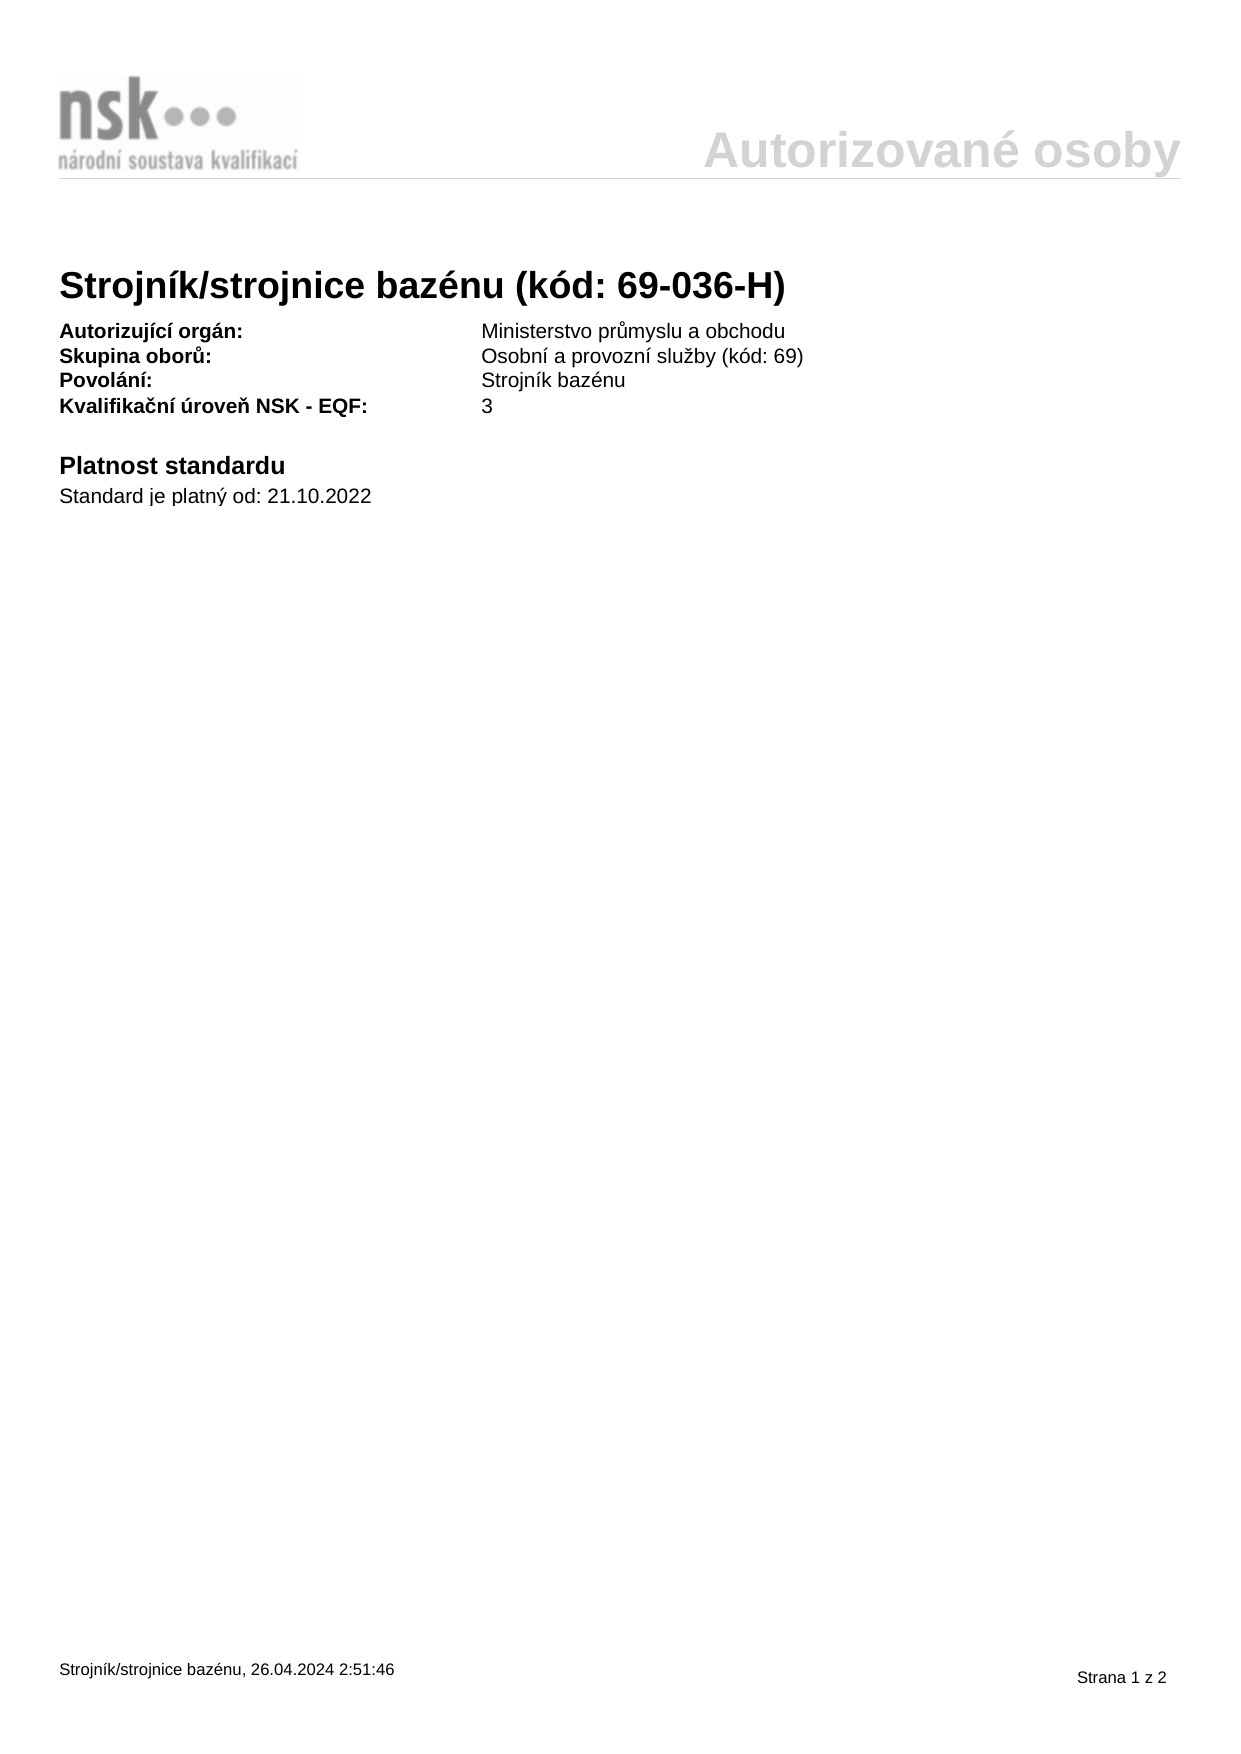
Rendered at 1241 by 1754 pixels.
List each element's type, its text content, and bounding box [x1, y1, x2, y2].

table_cell [119, 172, 481, 178]
table_cell [59, 307, 119, 319]
table_cell [1167, 1106, 1181, 1383]
table_cell [119, 1384, 481, 1659]
table_cell [618, 1384, 626, 1659]
table_cell [119, 307, 481, 319]
table_cell [618, 1106, 626, 1383]
table_cell [59, 806, 119, 1106]
table_cell [481, 418, 617, 447]
table_cell [59, 172, 119, 178]
table_cell [59, 1384, 119, 1659]
table_cell [59, 196, 119, 224]
table_cell [886, 307, 1167, 319]
table_cell Platnost standardu [59, 448, 1181, 483]
table_cell [886, 506, 1167, 806]
table_cell [119, 418, 481, 447]
table_cell [860, 307, 886, 319]
table_cell [618, 307, 626, 319]
table_cell [860, 1106, 886, 1383]
table_cell Strojník/strojnice bazénu, 26.04.2024 2:51:46 [59, 1660, 860, 1696]
table_cell [860, 506, 886, 806]
table_cell [1167, 506, 1181, 806]
table_cell [1167, 1660, 1181, 1696]
table_cell [59, 1106, 119, 1383]
table_cell [1167, 418, 1181, 447]
table_cell [626, 418, 860, 447]
table_cell [860, 418, 886, 447]
table_cell Autorizující orgán: [59, 319, 481, 343]
table_cell [618, 196, 626, 224]
table_cell [886, 1106, 1167, 1383]
table_cell Strojník/strojnice bazénu (kód: 69-036-H) [59, 224, 1181, 307]
table_cell [626, 506, 860, 806]
table_cell Skupina oborů: [59, 344, 481, 368]
table_cell [119, 806, 481, 1106]
table_header [619, 59, 626, 172]
table_cell [1167, 196, 1181, 224]
table_cell [860, 1384, 886, 1659]
table_cell [626, 307, 860, 319]
table_cell 3 [481, 394, 1181, 417]
table_cell [860, 196, 886, 224]
table_cell Kvalifikační úroveň NSK - EQF: [59, 394, 481, 417]
table_cell [481, 806, 617, 1106]
table_cell [618, 172, 626, 178]
table_cell [119, 506, 481, 806]
picture [57, 59, 619, 172]
table_cell [886, 418, 1167, 447]
table_cell [626, 196, 860, 224]
table_cell Strojník bazénu [481, 368, 1181, 393]
table_cell [1167, 1384, 1181, 1659]
table_cell Strana 1 z 2 [860, 1660, 1167, 1696]
table_cell Osobní a provozní služby (kód: 69) [481, 344, 1181, 368]
table_cell [481, 172, 617, 178]
table_cell [626, 1384, 860, 1659]
table_cell [618, 418, 626, 447]
table_cell [59, 179, 1181, 196]
table_cell [618, 806, 626, 1106]
table_cell [618, 506, 626, 806]
table_cell [481, 307, 617, 319]
table_cell [119, 196, 481, 224]
table_cell [886, 1384, 1167, 1659]
table_cell [626, 806, 860, 1106]
table_cell Ministerstvo průmyslu a obchodu [481, 319, 1181, 344]
table_cell [626, 1106, 860, 1383]
table_cell [1167, 806, 1181, 1106]
table_cell [119, 1106, 481, 1383]
table_cell [886, 196, 1167, 224]
table_cell [481, 506, 617, 806]
table_cell Povolání: [59, 368, 481, 392]
table_cell [59, 418, 119, 447]
table_cell [860, 806, 886, 1106]
table_cell [481, 196, 617, 224]
table_cell [886, 806, 1167, 1106]
table_cell [59, 506, 119, 806]
table_header Autorizované osoby [626, 59, 1181, 178]
table_cell [481, 1106, 617, 1383]
table_cell [481, 1384, 617, 1659]
table_cell [1167, 307, 1181, 319]
table_cell Standard je platný od: 21.10.2022 [59, 484, 1181, 506]
